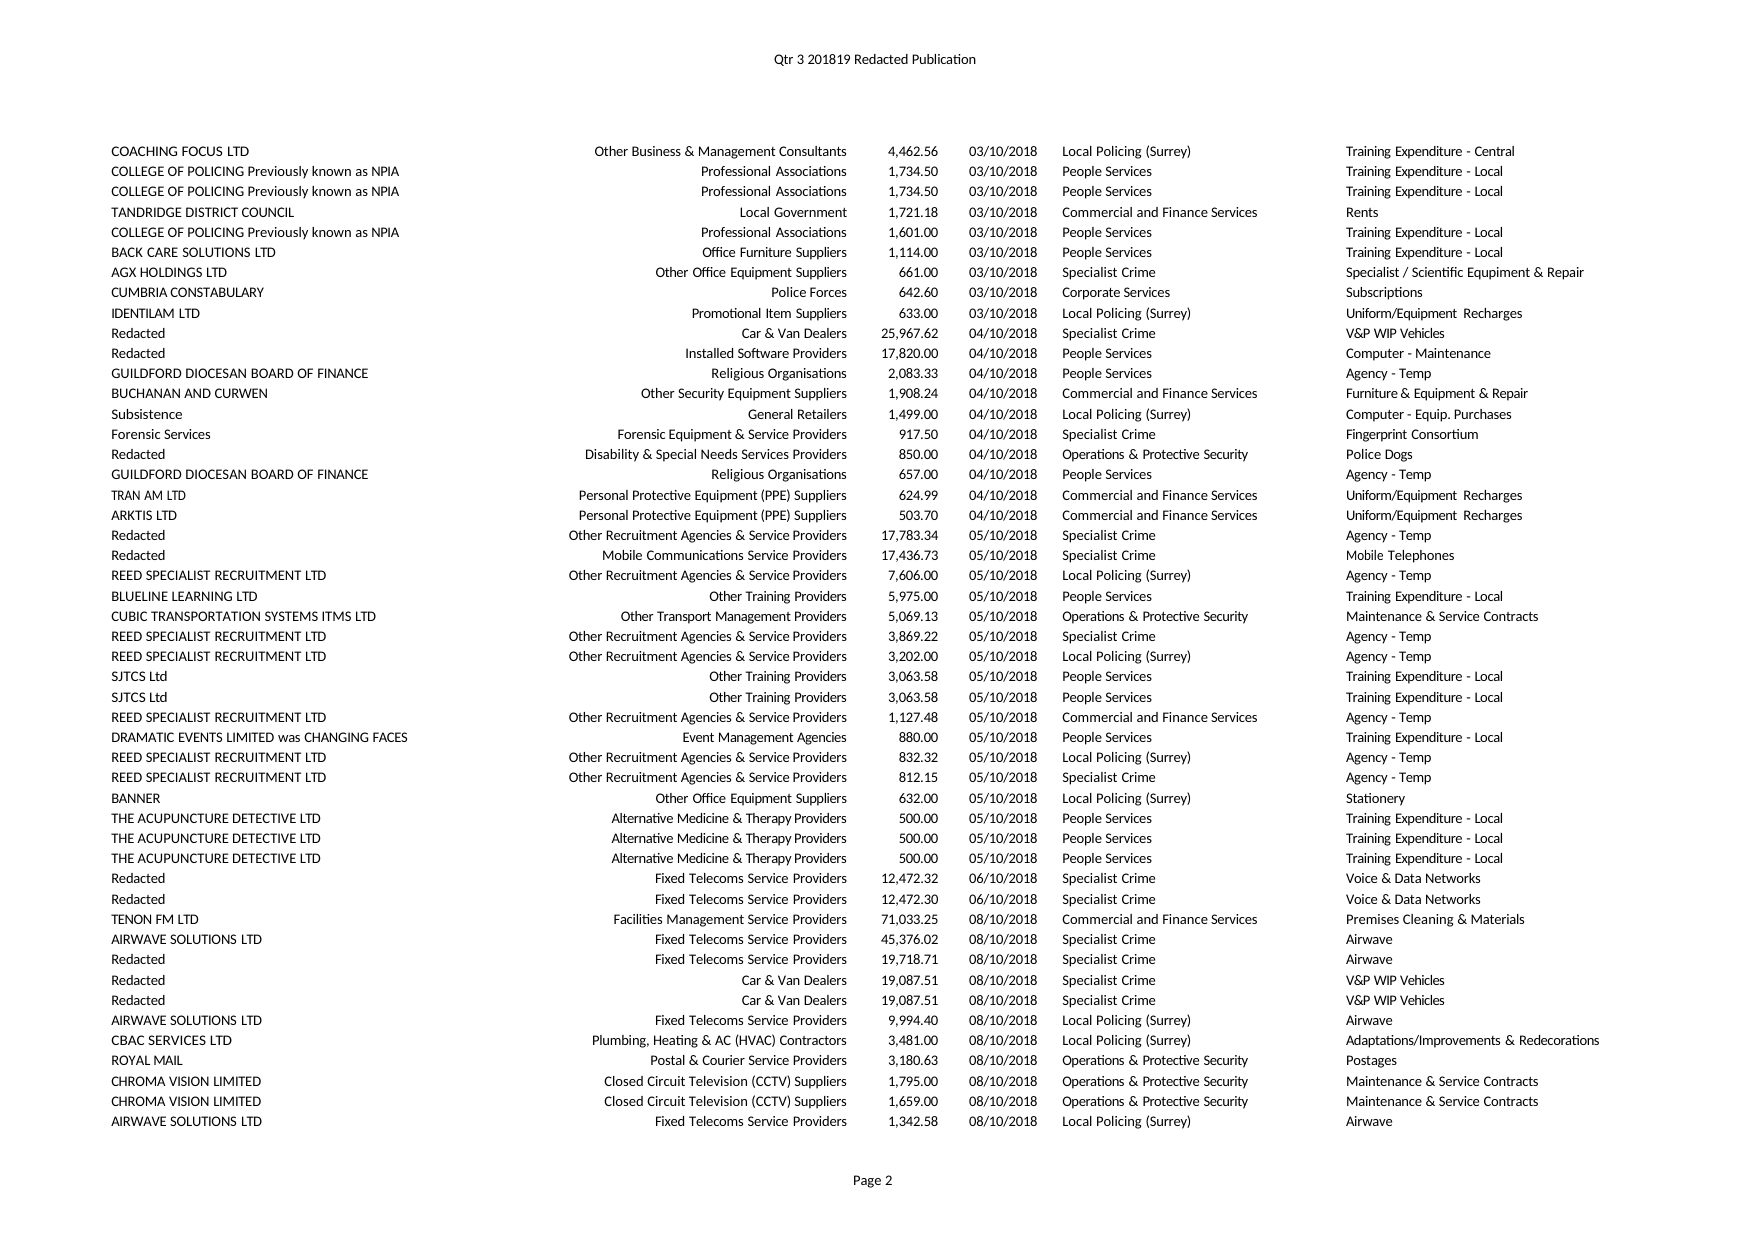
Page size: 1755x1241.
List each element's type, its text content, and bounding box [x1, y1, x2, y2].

table_cell Police Dogs [1304, 445, 1611, 465]
table_cell General Retailers [490, 404, 862, 424]
table_cell Car & Van Dealers [490, 324, 862, 344]
table_cell Local Policing (Surrey) [1050, 1112, 1304, 1132]
table_cell Religious Organisations [490, 465, 862, 485]
table_cell CUBIC TRANSPORTATION SYSTEMS ITMS LTD [106, 606, 490, 627]
table_cell 05/10/2018 [954, 788, 1050, 808]
table_cell Specialist Crime [1050, 768, 1304, 788]
table_cell Personal Protective Equipment (PPE) Suppliers [490, 485, 862, 505]
table_cell COLLEGE OF POLICING Previously known as NPIA [106, 162, 490, 182]
table_cell Professional Associations [490, 162, 862, 182]
table_cell 503.70 [863, 505, 953, 526]
table_cell Agency - Temp [1304, 708, 1611, 728]
table_cell Event Management Agencies [490, 728, 862, 748]
table_cell 05/10/2018 [954, 526, 1050, 546]
table_cell People Services [1050, 849, 1304, 869]
table_header Training Expenditure - Central [1304, 143, 1611, 162]
table_cell BANNER [106, 788, 490, 808]
table_cell People Services [1050, 829, 1304, 849]
table_cell 17,820.00 [863, 344, 953, 364]
table_cell Redacted [106, 950, 490, 970]
table_cell Subsistence [106, 404, 490, 424]
table_cell CHROMA VISION LIMITED [106, 1071, 490, 1091]
table_cell 500.00 [863, 809, 953, 829]
table_header 03/10/2018 [954, 143, 1050, 162]
table_cell Alternative Medicine & Therapy Providers [490, 849, 862, 869]
table_cell 04/10/2018 [954, 445, 1050, 465]
table_cell Commercial and Finance Services [1050, 485, 1304, 505]
table_cell 05/10/2018 [954, 748, 1050, 768]
table_cell Other Training Providers [490, 586, 862, 606]
table_cell Specialist Crime [1050, 930, 1304, 950]
table_cell Local Policing (Surrey) [1050, 1011, 1304, 1031]
table_cell Uniform/Equipment Recharges [1304, 485, 1611, 505]
table_cell Subscriptions [1304, 283, 1611, 303]
table_cell Redacted [106, 869, 490, 889]
table_cell Premises Cleaning & Materials [1304, 910, 1611, 930]
table_cell Personal Protective Equipment (PPE) Suppliers [490, 505, 862, 526]
table_cell Training Expenditure - Local [1304, 243, 1611, 263]
table_cell Adaptations/Improvements & Redecorations [1304, 1031, 1611, 1051]
table_cell V&P WIP Vehicles [1304, 990, 1611, 1011]
table_cell Police Forces [490, 283, 862, 303]
table_cell Airwave [1304, 1112, 1611, 1132]
table_cell 05/10/2018 [954, 627, 1050, 647]
table_cell People Services [1050, 182, 1304, 202]
table_cell Agency - Temp [1304, 768, 1611, 788]
table_cell 04/10/2018 [954, 505, 1050, 526]
table_cell 03/10/2018 [954, 263, 1050, 283]
table_cell Commercial and Finance Services [1050, 202, 1304, 222]
table_cell 17,783.34 [863, 526, 953, 546]
table_cell REED SPECIALIST RECRUITMENT LTD [106, 566, 490, 586]
table_cell 1,795.00 [863, 1071, 953, 1091]
table_cell Airwave [1304, 930, 1611, 950]
table_cell BUCHANAN AND CURWEN [106, 384, 490, 404]
table_cell 1,127.48 [863, 708, 953, 728]
table_cell Training Expenditure - Local [1304, 687, 1611, 707]
table_cell COLLEGE OF POLICING Previously known as NPIA [106, 182, 490, 202]
table_cell 7,606.00 [863, 566, 953, 586]
table_cell Specialist Crime [1050, 546, 1304, 566]
table_cell People Services [1050, 687, 1304, 707]
table_cell 04/10/2018 [954, 425, 1050, 445]
table_cell AIRWAVE SOLUTIONS LTD [106, 1112, 490, 1132]
table_cell Other Office Equipment Suppliers [490, 263, 862, 283]
table_cell 08/10/2018 [954, 1031, 1050, 1051]
table_cell IDENTILAM LTD [106, 303, 490, 323]
table_cell Redacted [106, 445, 490, 465]
table_cell Computer - Maintenance [1304, 344, 1611, 364]
table_cell Professional Associations [490, 223, 862, 243]
table_cell Commercial and Finance Services [1050, 708, 1304, 728]
table_cell 08/10/2018 [954, 970, 1050, 990]
table_cell 850.00 [863, 445, 953, 465]
table_cell Agency - Temp [1304, 364, 1611, 384]
table_cell Forensic Equipment & Service Providers [490, 425, 862, 445]
table_cell Facilities Management Service Providers [490, 910, 862, 930]
table_cell 04/10/2018 [954, 324, 1050, 344]
table_cell Other Recruitment Agencies & Service Providers [490, 566, 862, 586]
table_cell SJTCS Ltd [106, 667, 490, 687]
table_cell Agency - Temp [1304, 465, 1611, 485]
table_cell 17,436.73 [863, 546, 953, 566]
table_cell AGX HOLDINGS LTD [106, 263, 490, 283]
table_cell AIRWAVE SOLUTIONS LTD [106, 930, 490, 950]
table_cell CHROMA VISION LIMITED [106, 1091, 490, 1112]
table_cell Agency - Temp [1304, 566, 1611, 586]
table_cell Fixed Telecoms Service Providers [490, 930, 862, 950]
table_cell Operations & Protective Security [1050, 445, 1304, 465]
table_cell Alternative Medicine & Therapy Providers [490, 809, 862, 829]
table_cell 25,967.62 [863, 324, 953, 344]
table_cell Redacted [106, 889, 490, 909]
table_cell Local Government [490, 202, 862, 222]
table_cell Other Recruitment Agencies & Service Providers [490, 627, 862, 647]
table_cell Local Policing (Surrey) [1050, 748, 1304, 768]
table_cell 657.00 [863, 465, 953, 485]
table_cell Redacted [106, 546, 490, 566]
table_cell Fixed Telecoms Service Providers [490, 1112, 862, 1132]
table_cell Other Recruitment Agencies & Service Providers [490, 526, 862, 546]
table_cell 08/10/2018 [954, 930, 1050, 950]
table_cell 3,481.00 [863, 1031, 953, 1051]
table_cell Other Security Equipment Suppliers [490, 384, 862, 404]
table_cell Specialist Crime [1050, 990, 1304, 1011]
table_cell Fixed Telecoms Service Providers [490, 1011, 862, 1031]
table_cell 12,472.30 [863, 889, 953, 909]
table_cell Other Recruitment Agencies & Service Providers [490, 708, 862, 728]
table_cell Operations & Protective Security [1050, 1091, 1304, 1112]
table_cell Training Expenditure - Local [1304, 162, 1611, 182]
table_cell Specialist Crime [1050, 889, 1304, 909]
table_cell Training Expenditure - Local [1304, 223, 1611, 243]
table_cell 812.15 [863, 768, 953, 788]
table_cell Redacted [106, 344, 490, 364]
table_header Other Business & Management Consultants [490, 143, 862, 162]
table_cell Closed Circuit Television (CCTV) Suppliers [490, 1091, 862, 1112]
table_cell REED SPECIALIST RECRUITMENT LTD [106, 627, 490, 647]
table_cell Local Policing (Surrey) [1050, 566, 1304, 586]
table_cell Car & Van Dealers [490, 970, 862, 990]
table_cell V&P WIP Vehicles [1304, 970, 1611, 990]
table_cell Specialist Crime [1050, 526, 1304, 546]
table_cell 917.50 [863, 425, 953, 445]
table_cell Plumbing, Heating & AC (HVAC) Contractors [490, 1031, 862, 1051]
table_cell Fixed Telecoms Service Providers [490, 889, 862, 909]
table_cell 06/10/2018 [954, 869, 1050, 889]
table_cell Operations & Protective Security [1050, 1071, 1304, 1091]
table_cell Other Transport Management Providers [490, 606, 862, 627]
table_cell Training Expenditure - Local [1304, 809, 1611, 829]
table_cell Postages [1304, 1051, 1611, 1071]
table_cell People Services [1050, 243, 1304, 263]
table_cell 1,659.00 [863, 1091, 953, 1112]
table_cell 05/10/2018 [954, 667, 1050, 687]
table_cell 05/10/2018 [954, 849, 1050, 869]
table_cell People Services [1050, 728, 1304, 748]
table_cell 624.99 [863, 485, 953, 505]
table_cell 45,376.02 [863, 930, 953, 950]
table_cell TRAN AM LTD [106, 485, 490, 505]
table_cell Local Policing (Surrey) [1050, 788, 1304, 808]
table_cell Specialist Crime [1050, 950, 1304, 970]
table_cell Professional Associations [490, 182, 862, 202]
table_cell 05/10/2018 [954, 768, 1050, 788]
table_cell 04/10/2018 [954, 465, 1050, 485]
table_cell 08/10/2018 [954, 910, 1050, 930]
table_cell 03/10/2018 [954, 283, 1050, 303]
table_cell Specialist Crime [1050, 869, 1304, 889]
table_cell People Services [1050, 586, 1304, 606]
table_cell Furniture & Equipment & Repair [1304, 384, 1611, 404]
table_cell Local Policing (Surrey) [1050, 303, 1304, 323]
table_cell 05/10/2018 [954, 708, 1050, 728]
table_cell BLUELINE LEARNING LTD [106, 586, 490, 606]
table_cell Mobile Communications Service Providers [490, 546, 862, 566]
table_cell 5,069.13 [863, 606, 953, 627]
table_cell Fixed Telecoms Service Providers [490, 950, 862, 970]
table_cell Fingerprint Consortium [1304, 425, 1611, 445]
table_cell Local Policing (Surrey) [1050, 404, 1304, 424]
table_cell 1,721.18 [863, 202, 953, 222]
table_cell 1,601.00 [863, 223, 953, 243]
table_cell 661.00 [863, 263, 953, 283]
table_cell Specialist Crime [1050, 970, 1304, 990]
table_cell Postal & Courier Service Providers [490, 1051, 862, 1071]
table_cell 1,114.00 [863, 243, 953, 263]
table_cell Specialist / Scientific Equpiment & Repair [1304, 263, 1611, 283]
table_cell Installed Software Providers [490, 344, 862, 364]
table_cell 19,718.71 [863, 950, 953, 970]
table_cell 04/10/2018 [954, 485, 1050, 505]
table_cell 06/10/2018 [954, 889, 1050, 909]
table_cell Agency - Temp [1304, 647, 1611, 667]
table_cell People Services [1050, 162, 1304, 182]
table_cell Training Expenditure - Local [1304, 586, 1611, 606]
table_cell CBAC SERVICES LTD [106, 1031, 490, 1051]
table_cell 5,975.00 [863, 586, 953, 606]
table_cell 1,342.58 [863, 1112, 953, 1132]
table_cell 08/10/2018 [954, 1112, 1050, 1132]
table_cell 632.00 [863, 788, 953, 808]
table_cell Agency - Temp [1304, 748, 1611, 768]
table_cell 9,994.40 [863, 1011, 953, 1031]
table_cell THE ACUPUNCTURE DETECTIVE LTD [106, 809, 490, 829]
table_cell 3,202.00 [863, 647, 953, 667]
table_cell Redacted [106, 990, 490, 1011]
table_cell 03/10/2018 [954, 243, 1050, 263]
table_cell Disability & Special Needs Services Providers [490, 445, 862, 465]
table_cell 19,087.51 [863, 970, 953, 990]
table_cell ROYAL MAIL [106, 1051, 490, 1071]
table_cell Local Policing (Surrey) [1050, 647, 1304, 667]
table_cell Stationery [1304, 788, 1611, 808]
table_cell Mobile Telephones [1304, 546, 1611, 566]
table_cell THE ACUPUNCTURE DETECTIVE LTD [106, 849, 490, 869]
table_cell Uniform/Equipment Recharges [1304, 303, 1611, 323]
table_cell V&P WIP Vehicles [1304, 324, 1611, 344]
table_cell BACK CARE SOLUTIONS LTD [106, 243, 490, 263]
table_cell Commercial and Finance Services [1050, 384, 1304, 404]
table_cell 08/10/2018 [954, 1091, 1050, 1112]
table_cell Specialist Crime [1050, 627, 1304, 647]
table_cell Operations & Protective Security [1050, 606, 1304, 627]
table_cell Rents [1304, 202, 1611, 222]
table_cell 03/10/2018 [954, 182, 1050, 202]
table_cell Car & Van Dealers [490, 990, 862, 1011]
table_cell 08/10/2018 [954, 990, 1050, 1011]
table_cell 500.00 [863, 829, 953, 849]
table_cell People Services [1050, 344, 1304, 364]
table_cell People Services [1050, 465, 1304, 485]
table_cell Other Office Equipment Suppliers [490, 788, 862, 808]
table_cell Maintenance & Service Contracts [1304, 606, 1611, 627]
table_cell Promotional Item Suppliers [490, 303, 862, 323]
table_cell Specialist Crime [1050, 324, 1304, 344]
table_cell 633.00 [863, 303, 953, 323]
table_cell Training Expenditure - Local [1304, 829, 1611, 849]
table_cell Other Training Providers [490, 687, 862, 707]
table_cell Alternative Medicine & Therapy Providers [490, 829, 862, 849]
table_cell 642.60 [863, 283, 953, 303]
table_cell 03/10/2018 [954, 303, 1050, 323]
table_cell Agency - Temp [1304, 627, 1611, 647]
table_cell Local Policing (Surrey) [1050, 1031, 1304, 1051]
table_cell CUMBRIA CONSTABULARY [106, 283, 490, 303]
table_cell 500.00 [863, 849, 953, 869]
table_cell 05/10/2018 [954, 647, 1050, 667]
table_cell Redacted [106, 970, 490, 990]
table_cell 05/10/2018 [954, 566, 1050, 586]
table_cell 08/10/2018 [954, 1071, 1050, 1091]
table_cell Training Expenditure - Local [1304, 728, 1611, 748]
table_cell REED SPECIALIST RECRUITMENT LTD [106, 708, 490, 728]
table_cell Computer - Equip. Purchases [1304, 404, 1611, 424]
table_cell 08/10/2018 [954, 1011, 1050, 1031]
table_cell Other Recruitment Agencies & Service Providers [490, 647, 862, 667]
table_cell 03/10/2018 [954, 202, 1050, 222]
table_cell Airwave [1304, 950, 1611, 970]
table_cell Operations & Protective Security [1050, 1051, 1304, 1071]
table_cell Commercial and Finance Services [1050, 505, 1304, 526]
table_cell 12,472.32 [863, 869, 953, 889]
table_cell REED SPECIALIST RECRUITMENT LTD [106, 768, 490, 788]
table_cell Training Expenditure - Local [1304, 182, 1611, 202]
table_cell Specialist Crime [1050, 425, 1304, 445]
table_cell 1,734.50 [863, 162, 953, 182]
table_cell 04/10/2018 [954, 404, 1050, 424]
table_cell 3,063.58 [863, 667, 953, 687]
table_cell 3,180.63 [863, 1051, 953, 1071]
table_cell 832.32 [863, 748, 953, 768]
table_cell 19,087.51 [863, 990, 953, 1011]
table_cell Airwave [1304, 1011, 1611, 1031]
table_cell Redacted [106, 526, 490, 546]
table_cell 05/10/2018 [954, 728, 1050, 748]
table_cell 1,734.50 [863, 182, 953, 202]
table_cell AIRWAVE SOLUTIONS LTD [106, 1011, 490, 1031]
table_cell Forensic Services [106, 425, 490, 445]
table_cell GUILDFORD DIOCESAN BOARD OF FINANCE [106, 465, 490, 485]
table_cell Religious Organisations [490, 364, 862, 384]
table_cell Other Training Providers [490, 667, 862, 687]
table_cell 3,063.58 [863, 687, 953, 707]
table_cell REED SPECIALIST RECRUITMENT LTD [106, 748, 490, 768]
table_cell 05/10/2018 [954, 606, 1050, 627]
table_cell Agency - Temp [1304, 526, 1611, 546]
table_cell 05/10/2018 [954, 546, 1050, 566]
table_cell Redacted [106, 324, 490, 344]
table_cell People Services [1050, 364, 1304, 384]
table_cell TENON FM LTD [106, 910, 490, 930]
table_cell Other Recruitment Agencies & Service Providers [490, 768, 862, 788]
table_cell Training Expenditure - Local [1304, 667, 1611, 687]
table_cell 04/10/2018 [954, 364, 1050, 384]
table_cell ARKTIS LTD [106, 505, 490, 526]
table_cell 3,869.22 [863, 627, 953, 647]
table_cell 05/10/2018 [954, 829, 1050, 849]
table_cell Uniform/Equipment Recharges [1304, 505, 1611, 526]
table_cell Office Furniture Suppliers [490, 243, 862, 263]
table_cell 04/10/2018 [954, 384, 1050, 404]
table_cell People Services [1050, 809, 1304, 829]
table_header COACHING FOCUS LTD [106, 143, 490, 162]
table_cell TANDRIDGE DISTRICT COUNCIL [106, 202, 490, 222]
table_cell 05/10/2018 [954, 687, 1050, 707]
table_cell 04/10/2018 [954, 344, 1050, 364]
table_cell 1,908.24 [863, 384, 953, 404]
table_cell SJTCS Ltd [106, 687, 490, 707]
table_header Local Policing (Surrey) [1050, 143, 1304, 162]
table_cell GUILDFORD DIOCESAN BOARD OF FINANCE [106, 364, 490, 384]
table_cell Voice & Data Networks [1304, 889, 1611, 909]
table_cell Fixed Telecoms Service Providers [490, 869, 862, 889]
table_cell Specialist Crime [1050, 263, 1304, 283]
table_cell Other Recruitment Agencies & Service Providers [490, 748, 862, 768]
table_cell COLLEGE OF POLICING Previously known as NPIA [106, 223, 490, 243]
table_cell 1,499.00 [863, 404, 953, 424]
table_cell Closed Circuit Television (CCTV) Suppliers [490, 1071, 862, 1091]
table_cell 05/10/2018 [954, 809, 1050, 829]
table_cell Maintenance & Service Contracts [1304, 1071, 1611, 1091]
table_cell People Services [1050, 223, 1304, 243]
table_cell Maintenance & Service Contracts [1304, 1091, 1611, 1112]
table_cell 71,033.25 [863, 910, 953, 930]
table_cell Voice & Data Networks [1304, 869, 1611, 889]
table_cell REED SPECIALIST RECRUITMENT LTD [106, 647, 490, 667]
table_header 4,462.56 [863, 143, 953, 162]
table_cell THE ACUPUNCTURE DETECTIVE LTD [106, 829, 490, 849]
table_cell DRAMATIC EVENTS LIMITED was CHANGING FACES [106, 728, 490, 748]
table_cell People Services [1050, 667, 1304, 687]
table_cell 03/10/2018 [954, 162, 1050, 182]
table_cell Training Expenditure - Local [1304, 849, 1611, 869]
table_cell 08/10/2018 [954, 950, 1050, 970]
table_cell Commercial and Finance Services [1050, 910, 1304, 930]
table_cell 05/10/2018 [954, 586, 1050, 606]
table_cell 08/10/2018 [954, 1051, 1050, 1071]
table_cell 2,083.33 [863, 364, 953, 384]
table_cell Corporate Services [1050, 283, 1304, 303]
table_cell 880.00 [863, 728, 953, 748]
table_cell 03/10/2018 [954, 223, 1050, 243]
